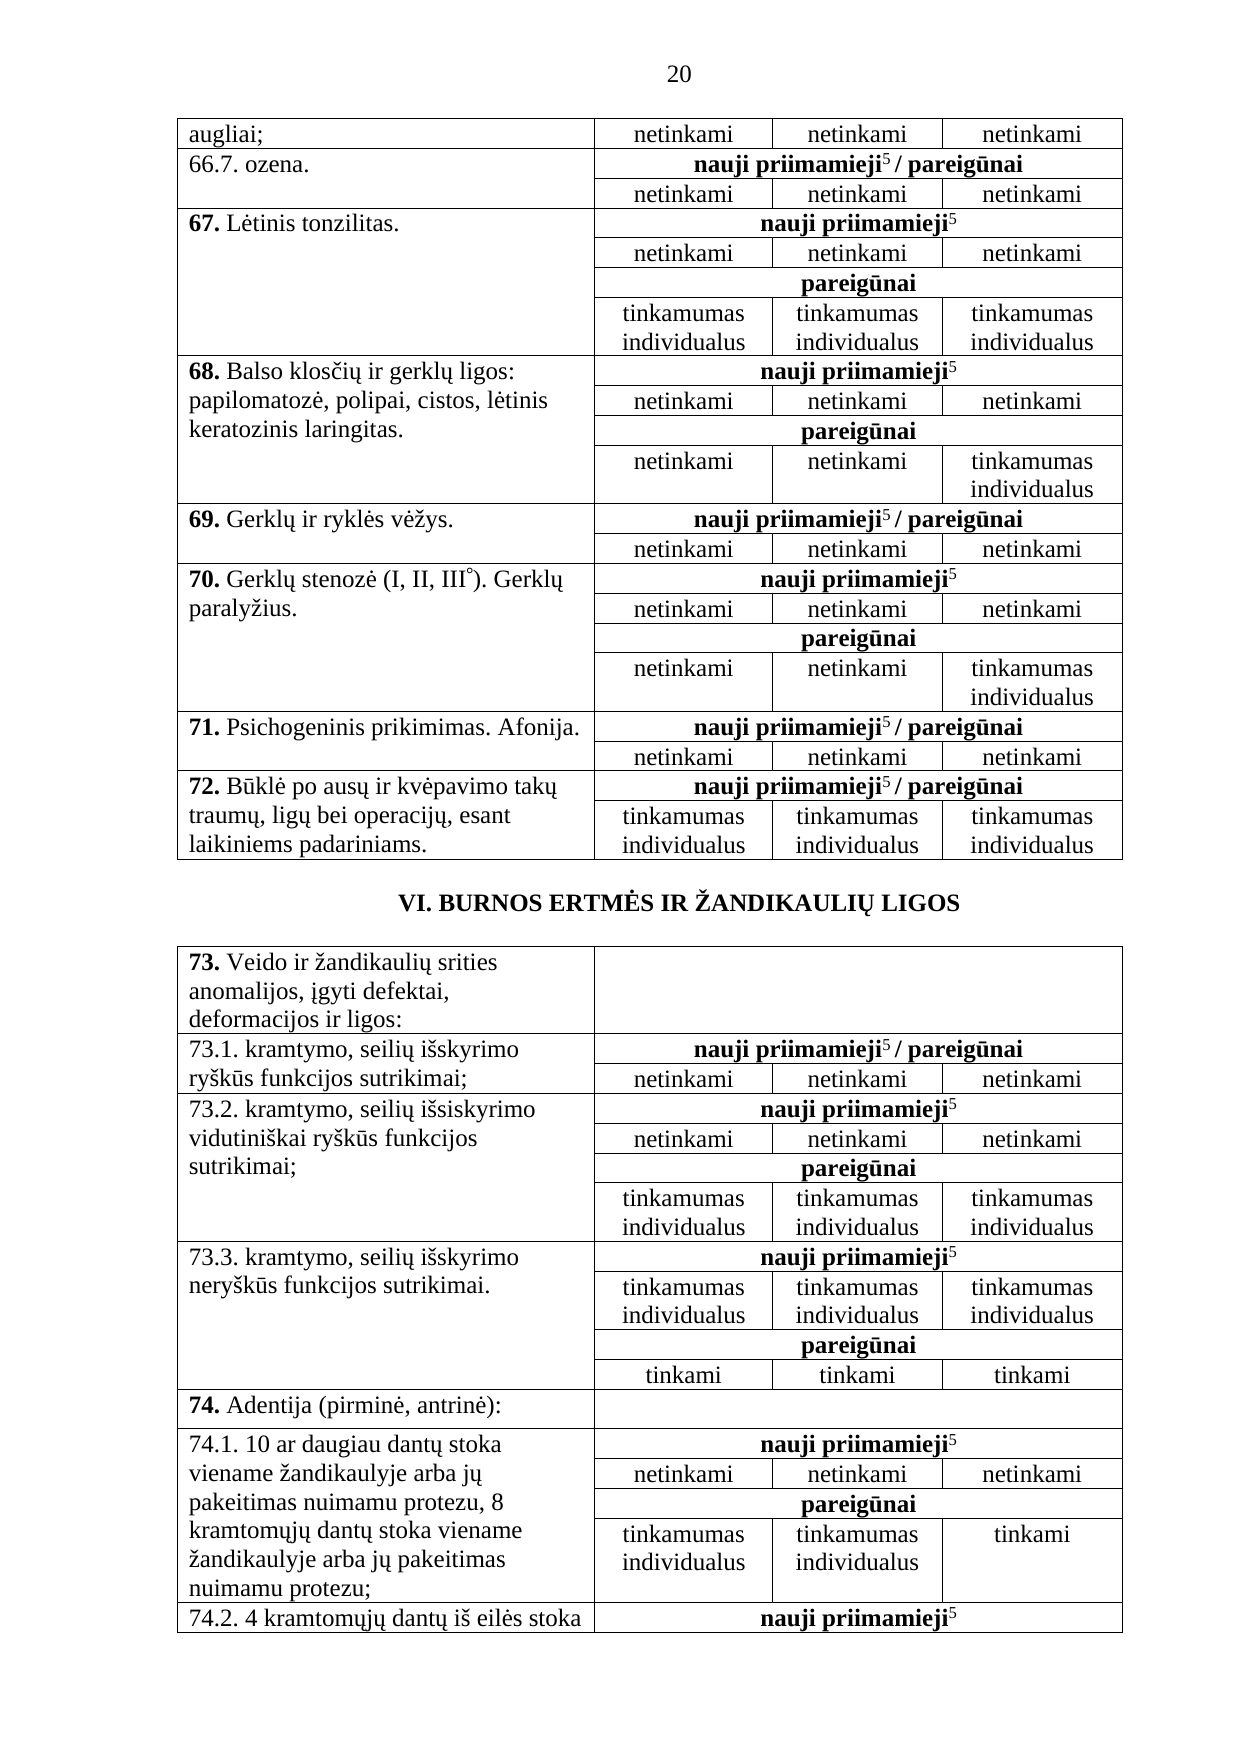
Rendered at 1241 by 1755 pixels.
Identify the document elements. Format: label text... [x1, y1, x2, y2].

table_cell 69. Gerklų ir ryklės vėžys. [178, 504, 594, 563]
table_cell netinkami [595, 653, 772, 711]
table_cell 73.3. kramtymo, seilių išskyrimo neryškūs funkcijos sutrikimai. [178, 1242, 594, 1389]
table_cell 67. Lėtinis tonzilitas. [178, 209, 594, 355]
table_cell netinkami [773, 446, 942, 503]
table_cell tinkami [943, 1360, 1122, 1389]
table_cell netinkami [773, 594, 942, 622]
table_cell nauji priimamieji5 / pareigūnai [595, 712, 1122, 741]
table_cell nauji priimamieji5 [595, 1242, 1122, 1271]
table_cell netinkami [773, 1064, 942, 1093]
table_cell netinkami [943, 238, 1122, 267]
table_cell nauji priimamieji5 [595, 564, 1122, 593]
table_cell tinkamumas individualus [943, 446, 1122, 503]
table_cell 71. Psichogeninis prikimimas. Afonija. [178, 712, 594, 770]
table_cell [595, 1390, 1122, 1428]
table_cell 74.1. 10 ar daugiau dantų stoka viename žandikaulyje arba jų pakeitimas nuimamu protezu, 8 kramtomųjų dantų stoka viename žandikaulyje arba jų pakeitimas nuimamu protezu; [178, 1429, 594, 1602]
table_cell netinkami [773, 1459, 942, 1488]
table_cell netinkami [773, 386, 942, 415]
table_cell 66.7. ozena. [178, 149, 594, 207]
table_cell netinkami [773, 238, 942, 267]
table_cell netinkami [595, 1459, 772, 1488]
table_cell nauji priimamieji5 [595, 1429, 1122, 1458]
table_cell tinkamumas individualus [943, 801, 1122, 859]
table_cell netinkami [773, 1124, 942, 1152]
table_cell tinkamumas individualus [595, 1272, 772, 1329]
table_cell netinkami [595, 179, 772, 207]
table_cell nauji priimamieji5 [595, 209, 1122, 237]
table_cell netinkami [595, 119, 772, 148]
table_cell netinkami [773, 742, 942, 770]
table_cell 74.2. 4 kramtomųjų dantų iš eilės stoka [178, 1603, 594, 1632]
table_cell netinkami [943, 119, 1122, 148]
table_cell tinkamumas individualus [595, 801, 772, 859]
table_cell 70. Gerklų stenozė (I, II, III). Gerklų paralyžius. [178, 564, 594, 711]
table_cell tinkamumas individualus [943, 298, 1122, 355]
table_cell nauji priimamieji5 [595, 1603, 1122, 1632]
table_cell nauji priimamieji5 / pareigūnai [595, 771, 1122, 800]
table_cell netinkami [773, 653, 942, 711]
table_cell netinkami [595, 534, 772, 563]
table_cell tinkamumas individualus [773, 1183, 942, 1241]
table_cell tinkamumas individualus [773, 1519, 942, 1602]
table_cell tinkami [773, 1360, 942, 1389]
table_cell netinkami [595, 238, 772, 267]
table_cell nauji priimamieji5 [595, 356, 1122, 385]
table_cell netinkami [943, 179, 1122, 207]
table_cell pareigūnai [595, 624, 1122, 652]
table_header [595, 947, 1122, 1033]
table_cell netinkami [595, 386, 772, 415]
table_cell tinkamumas individualus [943, 1183, 1122, 1241]
table_cell netinkami [595, 446, 772, 503]
table_cell 73.2. kramtymo, seilių išsiskyrimo vidutiniškai ryškūs funkcijos sutrikimai; [178, 1094, 594, 1241]
table_cell netinkami [773, 119, 942, 148]
table_cell tinkamumas individualus [943, 653, 1122, 711]
table_cell nauji priimamieji5 / pareigūnai [595, 504, 1122, 533]
table_cell nauji priimamieji5 [595, 1094, 1122, 1123]
table_cell pareigūnai [595, 268, 1122, 297]
table_cell 74. Adentija (pirminė, antrinė): [178, 1390, 594, 1428]
table_cell netinkami [943, 742, 1122, 770]
table_cell netinkami [595, 594, 772, 622]
table_cell pareigūnai [595, 1330, 1122, 1359]
table_cell pareigūnai [595, 416, 1122, 445]
table_cell 72. Būklė po ausų ir kvėpavimo takų traumų, ligų bei operacijų, esant laikiniems padariniams. [178, 771, 594, 859]
table_cell netinkami [595, 1124, 772, 1152]
text VI. BURNOS ERTMĖS IR ŽANDIKAULIŲ LIGOS [177, 888, 1181, 917]
table_cell augliai; [178, 119, 594, 148]
table_cell netinkami [943, 1064, 1122, 1093]
table_cell tinkami [595, 1360, 772, 1389]
table_cell pareigūnai [595, 1489, 1122, 1518]
table_cell tinkamumas individualus [773, 1272, 942, 1329]
table_cell tinkamumas individualus [595, 1183, 772, 1241]
table_cell netinkami [773, 179, 942, 207]
table_cell netinkami [943, 594, 1122, 622]
table_cell nauji priimamieji5 / pareigūnai [595, 1034, 1122, 1063]
table_cell netinkami [773, 534, 942, 563]
table_cell nauji priimamieji5 / pareigūnai [595, 149, 1122, 178]
table_cell pareigūnai [595, 1154, 1122, 1182]
table_cell 73.1. kramtymo, seilių išskyrimo ryškūs funkcijos sutrikimai; [178, 1034, 594, 1093]
table_cell tinkamumas individualus [773, 298, 942, 355]
table_cell 68. Balso klosčių ir gerklų ligos: papilomatozė, polipai, cistos, lėtinis keratozinis laringitas. [178, 356, 594, 503]
table_cell netinkami [595, 1064, 772, 1093]
table_cell tinkamumas individualus [595, 298, 772, 355]
table_cell netinkami [943, 534, 1122, 563]
table_cell netinkami [943, 386, 1122, 415]
table_cell tinkamumas individualus [595, 1519, 772, 1602]
table_header 73. Veido ir žandikaulių srities anomalijos, įgyti defektai, deformacijos ir ligos: [178, 947, 594, 1033]
table_cell tinkami [943, 1519, 1122, 1602]
table_cell tinkamumas individualus [773, 801, 942, 859]
table_cell netinkami [943, 1124, 1122, 1152]
table_cell netinkami [943, 1459, 1122, 1488]
table_cell tinkamumas individualus [943, 1272, 1122, 1329]
table_cell netinkami [595, 742, 772, 770]
